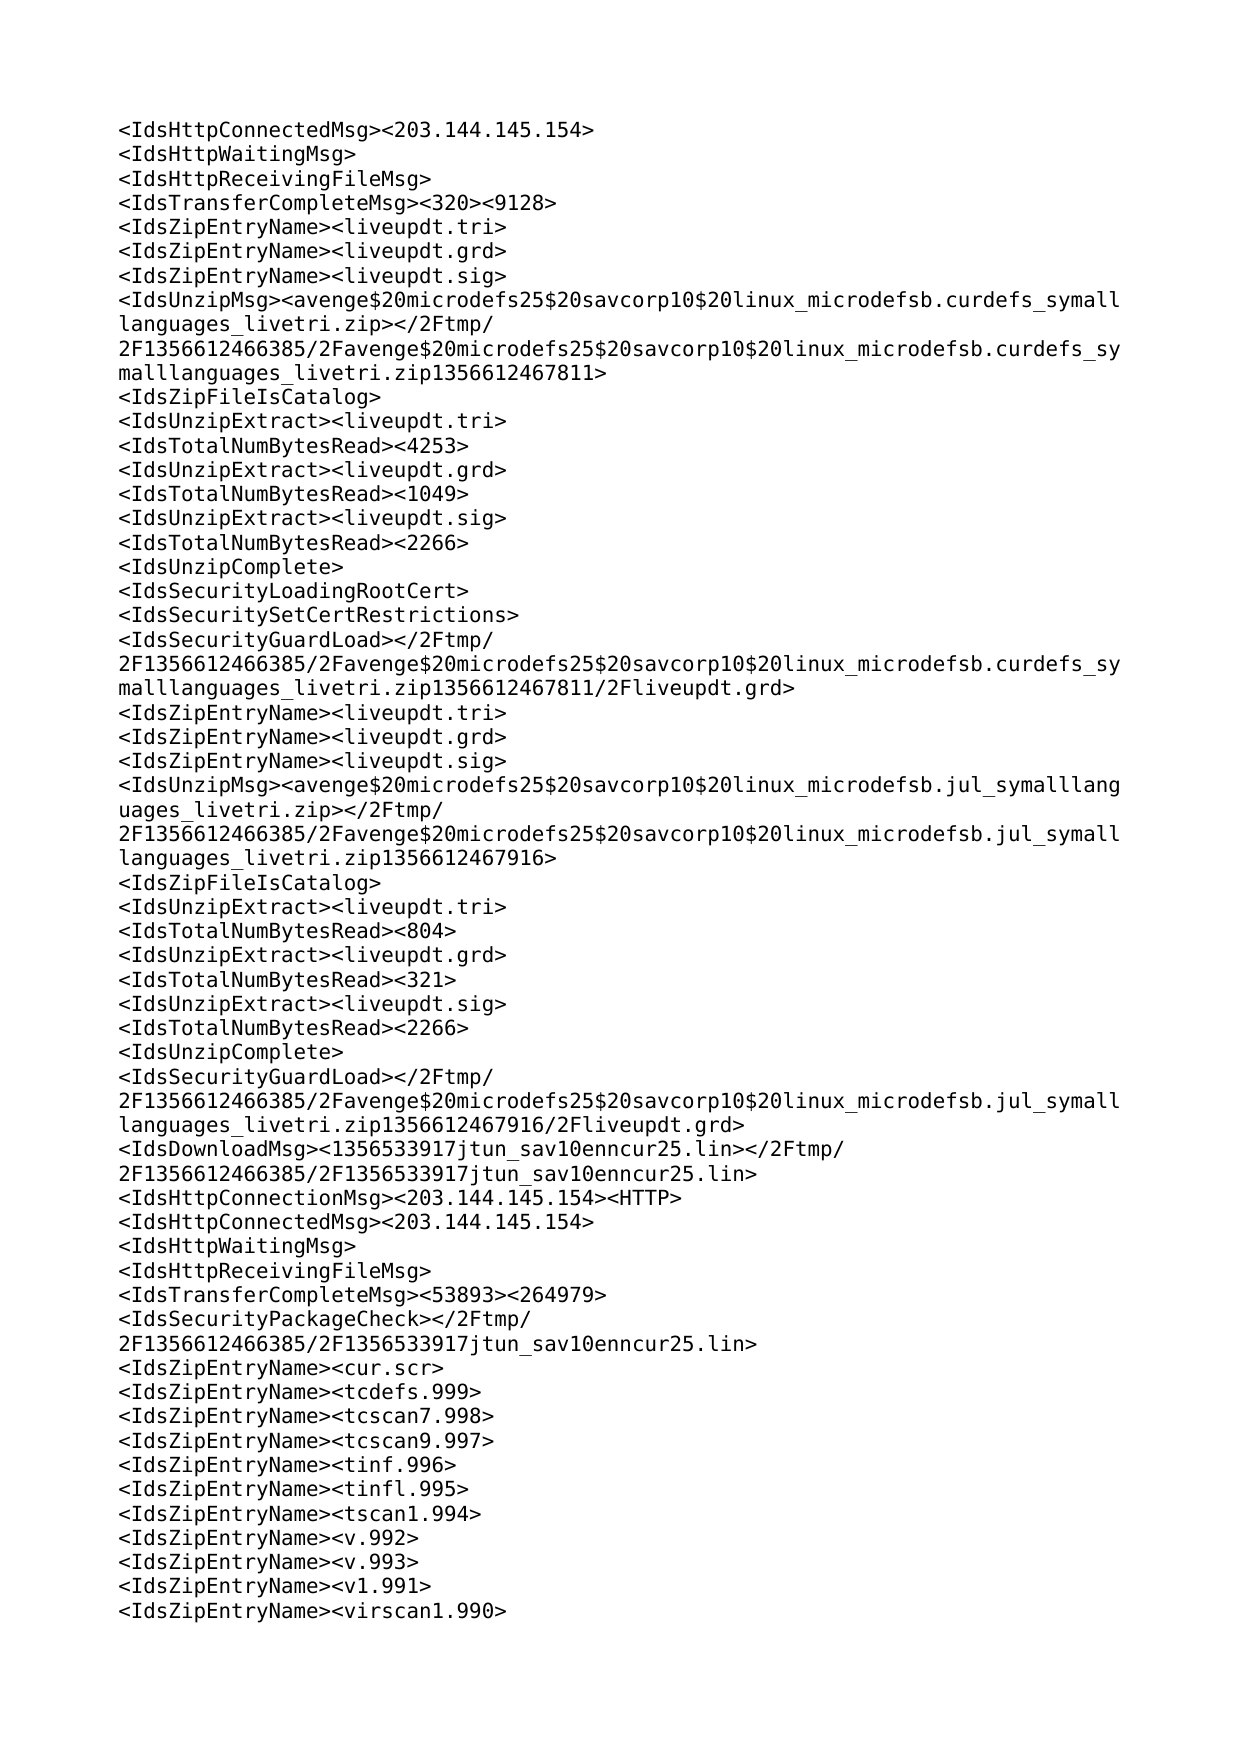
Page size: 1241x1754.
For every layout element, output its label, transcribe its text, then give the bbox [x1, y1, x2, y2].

text <IdsHttpConnectedMsg><203.144.145.154> [118, 118, 1122, 142]
text <IdsTotalNumBytesRead><2266> [118, 1016, 1122, 1040]
text <IdsTotalNumBytesRead><321> [118, 968, 1122, 992]
text <IdsTotalNumBytesRead><1049> [118, 482, 1122, 506]
text <IdsZipEntryName><liveupdt.tri> [118, 701, 1122, 725]
text <IdsZipEntryName><tinfl.995> [118, 1477, 1122, 1502]
text <IdsUnzipComplete> [118, 1040, 1122, 1065]
text <IdsHttpConnectedMsg><203.144.145.154> [118, 1210, 1122, 1234]
text <IdsHttpWaitingMsg> [118, 1234, 1122, 1259]
text <IdsDownloadMsg><1356533917jtun_sav10enncur25.lin></2Ftmp/2F1356612466385/2F1356533917jtun_sav10enncur25.lin> [118, 1137, 1122, 1186]
text <IdsZipEntryName><v1.991> [118, 1574, 1122, 1599]
text <IdsSecurityGuardLoad></2Ftmp/2F1356612466385/2Favenge$20microdefs25$20savcorp10$20linux_microdefsb.curdefs_symalllanguages_livetri.zip1356612467811/2Fliveupdt.grd> [118, 628, 1122, 701]
text <IdsUnzipExtract><liveupdt.tri> [118, 895, 1122, 919]
text <IdsZipEntryName><liveupdt.tri> [118, 215, 1122, 239]
text <IdsUnzipComplete> [118, 555, 1122, 579]
text <IdsTotalNumBytesRead><2266> [118, 531, 1122, 555]
text <IdsZipEntryName><tscan1.994> [118, 1502, 1122, 1526]
text <IdsZipEntryName><tcscan9.997> [118, 1429, 1122, 1453]
text <IdsSecurityLoadingRootCert> [118, 579, 1122, 603]
text <IdsUnzipMsg><avenge$20microdefs25$20savcorp10$20linux_microdefsb.jul_symalllanguages_livetri.zip></2Ftmp/2F1356612466385/2Favenge$20microdefs25$20savcorp10$20linux_microdefsb.jul_symalllanguages_livetri.zip1356612467916> [118, 773, 1122, 871]
text <IdsSecuritySetCertRestrictions> [118, 603, 1122, 628]
text <IdsHttpWaitingMsg> [118, 142, 1122, 167]
text <IdsZipEntryName><v.993> [118, 1550, 1122, 1574]
text <IdsZipEntryName><virscan1.990> [118, 1599, 1122, 1623]
text <IdsZipEntryName><liveupdt.sig> [118, 749, 1122, 773]
text <IdsZipEntryName><tinf.996> [118, 1453, 1122, 1477]
text <IdsUnzipExtract><liveupdt.sig> [118, 992, 1122, 1016]
text <IdsSecurityPackageCheck></2Ftmp/2F1356612466385/2F1356533917jtun_sav10enncur25.lin> [118, 1307, 1122, 1356]
text <IdsZipFileIsCatalog> [118, 871, 1122, 895]
text <IdsZipFileIsCatalog> [118, 385, 1122, 409]
text <IdsZipEntryName><liveupdt.grd> [118, 725, 1122, 749]
text <IdsZipEntryName><v.992> [118, 1526, 1122, 1550]
text <IdsTotalNumBytesRead><4253> [118, 434, 1122, 458]
text <IdsTransferCompleteMsg><320><9128> [118, 191, 1122, 215]
text <IdsZipEntryName><cur.scr> [118, 1356, 1122, 1380]
text <IdsTransferCompleteMsg><53893><264979> [118, 1283, 1122, 1307]
text <IdsSecurityGuardLoad></2Ftmp/2F1356612466385/2Favenge$20microdefs25$20savcorp10$20linux_microdefsb.jul_symalllanguages_livetri.zip1356612467916/2Fliveupdt.grd> [118, 1065, 1122, 1137]
text <IdsHttpConnectionMsg><203.144.145.154><HTTP> [118, 1186, 1122, 1210]
text <IdsUnzipMsg><avenge$20microdefs25$20savcorp10$20linux_microdefsb.curdefs_symalllanguages_livetri.zip></2Ftmp/2F1356612466385/2Favenge$20microdefs25$20savcorp10$20linux_microdefsb.curdefs_symalllanguages_livetri.zip1356612467811> [118, 288, 1122, 385]
text <IdsUnzipExtract><liveupdt.tri> [118, 409, 1122, 434]
text <IdsZipEntryName><liveupdt.grd> [118, 239, 1122, 264]
text <IdsHttpReceivingFileMsg> [118, 167, 1122, 191]
text <IdsZipEntryName><liveupdt.sig> [118, 264, 1122, 288]
text <IdsHttpReceivingFileMsg> [118, 1259, 1122, 1283]
text <IdsZipEntryName><tcdefs.999> [118, 1380, 1122, 1404]
text <IdsUnzipExtract><liveupdt.sig> [118, 506, 1122, 531]
text <IdsTotalNumBytesRead><804> [118, 919, 1122, 943]
text <IdsZipEntryName><tcscan7.998> [118, 1404, 1122, 1429]
text <IdsUnzipExtract><liveupdt.grd> [118, 458, 1122, 482]
text <IdsUnzipExtract><liveupdt.grd> [118, 943, 1122, 968]
